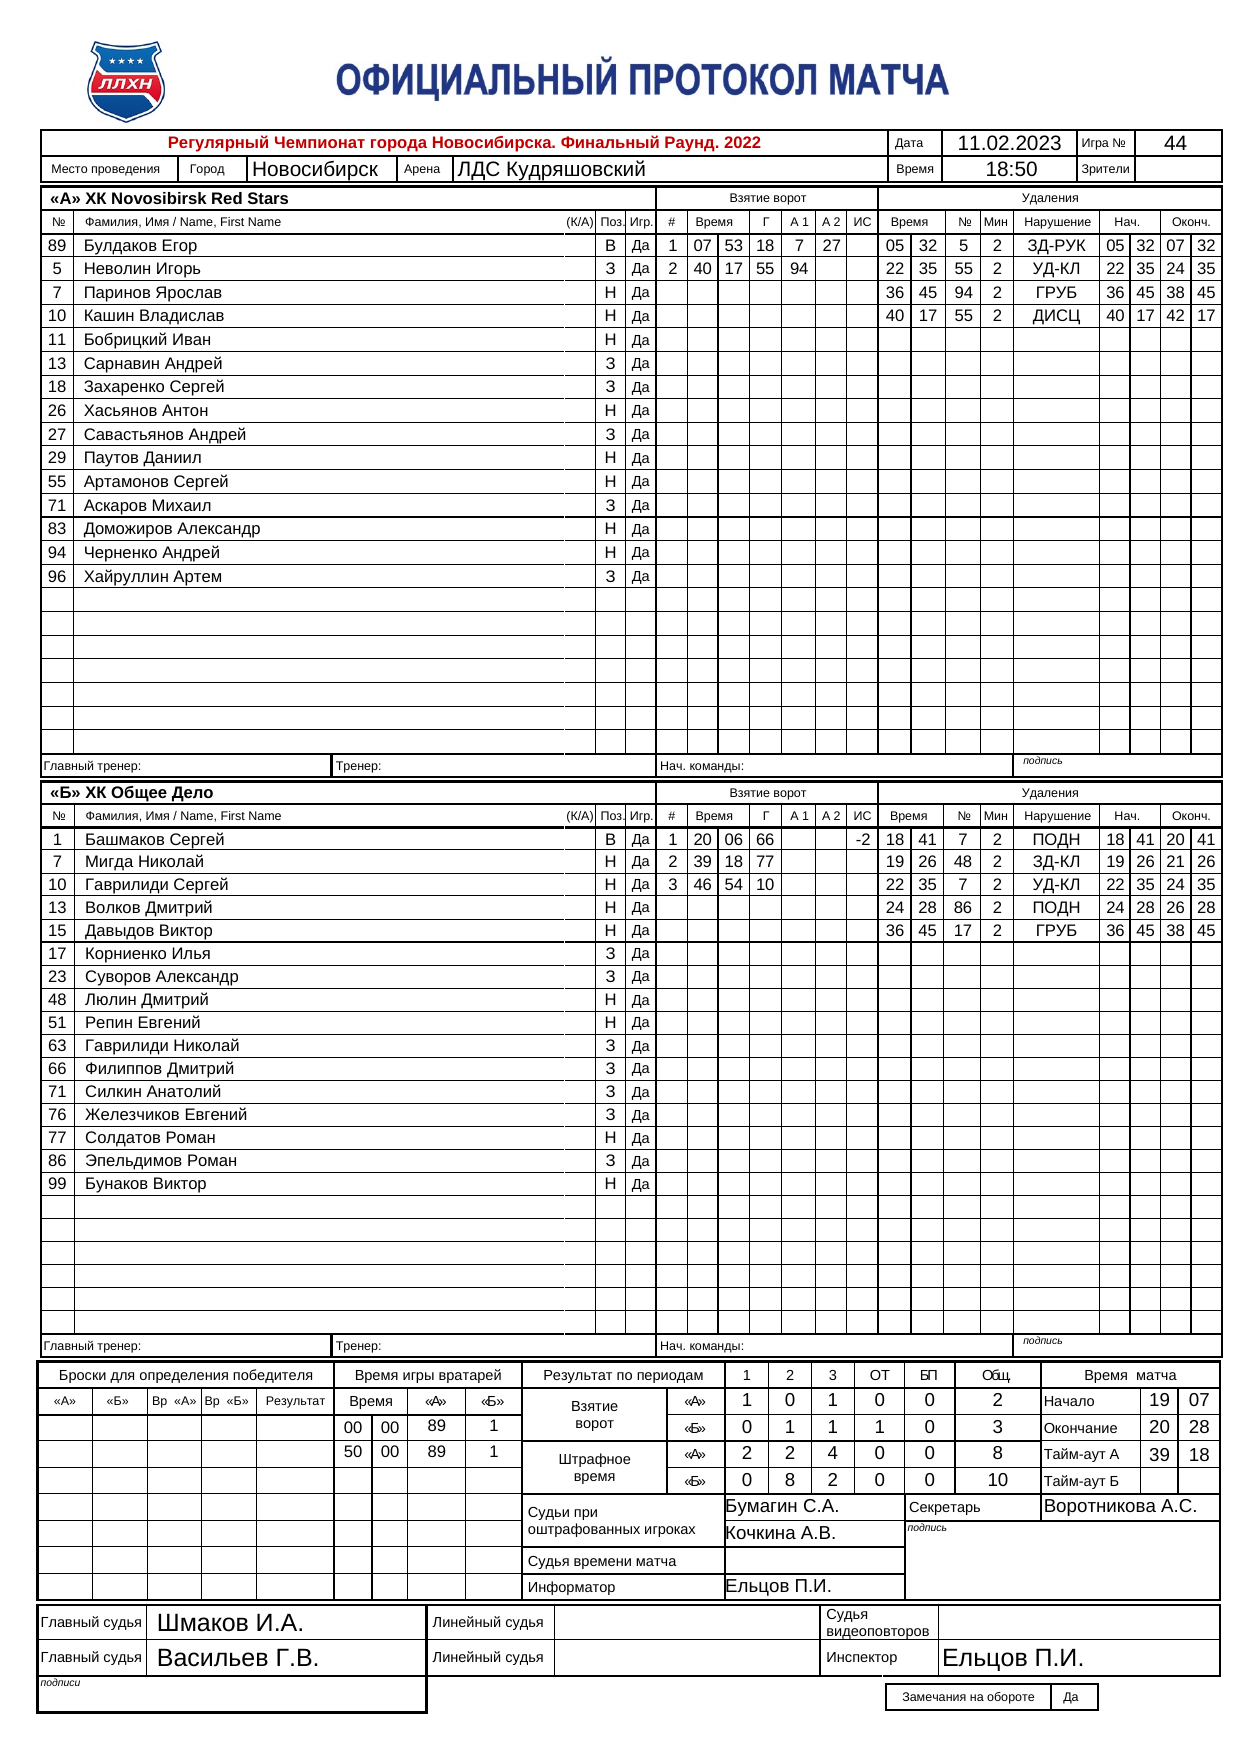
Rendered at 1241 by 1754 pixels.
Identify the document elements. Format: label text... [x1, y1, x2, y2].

table_cell [750, 730, 781, 753]
table_cell З [596, 423, 625, 445]
table_cell [879, 1012, 910, 1033]
table_cell Поз. [596, 211, 625, 233]
table_cell [1131, 423, 1160, 445]
table_header Удаления [879, 188, 1221, 209]
table_cell [782, 376, 815, 398]
table_cell [879, 1311, 910, 1333]
table_cell [944, 1150, 980, 1172]
table_cell [1192, 1081, 1221, 1103]
table_cell [657, 1242, 687, 1264]
table_cell [1014, 376, 1099, 398]
table_cell [408, 1574, 465, 1599]
table_cell 27 [42, 423, 73, 445]
table_cell [912, 1081, 943, 1103]
table_cell [1131, 730, 1160, 753]
table_cell [981, 966, 1013, 987]
table_cell Время [889, 157, 941, 181]
table_cell [657, 1311, 687, 1333]
table_cell [657, 352, 687, 374]
table_cell [782, 636, 815, 658]
table_cell [1161, 1311, 1190, 1333]
table_cell [816, 446, 846, 469]
table_cell [408, 1494, 465, 1520]
table_cell [1192, 518, 1221, 540]
table_cell [1192, 446, 1221, 469]
table_cell [1100, 1288, 1129, 1310]
table_cell [946, 399, 980, 422]
table_cell 50 [335, 1441, 371, 1467]
table_cell [1161, 636, 1190, 658]
table_cell [816, 1219, 846, 1241]
table_cell [1192, 707, 1221, 729]
table_cell [944, 1127, 980, 1149]
table_cell [596, 1196, 625, 1218]
table_cell 89 [42, 235, 73, 256]
table_cell Поз. [596, 805, 625, 826]
table_cell [782, 850, 815, 872]
table_cell [688, 943, 717, 964]
table_cell [879, 707, 910, 729]
table_cell [719, 565, 749, 587]
table_cell Да [626, 1173, 655, 1195]
table_cell 0 [726, 1415, 768, 1440]
table_cell [93, 1521, 147, 1546]
table_cell [565, 281, 595, 303]
table_cell [879, 1150, 910, 1172]
table_cell [750, 1242, 781, 1264]
table_cell 7 [42, 850, 74, 872]
table_cell [750, 423, 781, 445]
table_cell [657, 989, 687, 1011]
table_cell [657, 376, 687, 398]
table_cell [847, 1035, 877, 1057]
table_cell Окончание [1042, 1415, 1140, 1440]
table_cell [1100, 541, 1129, 564]
table_cell [1100, 352, 1129, 374]
table_cell [719, 636, 749, 658]
table_cell [847, 328, 877, 351]
table_cell [816, 518, 846, 540]
table_cell [1131, 518, 1160, 540]
table_cell 55 [946, 305, 980, 327]
table_cell [719, 1242, 749, 1264]
table_cell Хасьянов Антон [74, 399, 564, 422]
table_cell [1100, 588, 1129, 611]
table_cell 20 [688, 829, 717, 849]
table_cell [847, 518, 877, 540]
table_cell Да [626, 1012, 655, 1033]
table_cell 29 [42, 446, 73, 469]
table_cell 24 [1100, 896, 1129, 918]
table_cell 55 [750, 257, 781, 280]
table_cell [981, 683, 1013, 706]
table_cell [782, 423, 815, 445]
table_cell [565, 1265, 595, 1287]
table_cell 0 [905, 1389, 954, 1413]
table_cell [202, 1441, 256, 1467]
table_cell [912, 1288, 943, 1310]
table_cell [847, 683, 877, 706]
table_cell [657, 1265, 687, 1287]
table_cell 54 [719, 874, 749, 895]
table_cell [42, 730, 73, 753]
table_cell [408, 1547, 465, 1573]
table_cell [1131, 565, 1160, 587]
table_cell Н [596, 1127, 625, 1149]
table_cell Репин Евгений [75, 1012, 564, 1033]
table_cell [1192, 989, 1221, 1011]
table_cell [847, 470, 877, 493]
table_cell [1179, 1468, 1219, 1493]
table_cell 11 [42, 328, 73, 351]
table_cell [565, 730, 595, 753]
table_cell 28 [1192, 896, 1221, 918]
table_cell 0 [905, 1442, 954, 1467]
table_cell [257, 1416, 333, 1440]
table_cell [816, 281, 846, 303]
table_cell [719, 896, 749, 918]
table_cell Сарнавин Андрей [74, 352, 564, 374]
table_cell [148, 1416, 201, 1440]
table_cell [688, 305, 717, 327]
table_cell [565, 352, 595, 374]
table_cell [1192, 423, 1221, 445]
table_cell [1192, 943, 1221, 964]
table_cell [981, 730, 1013, 753]
table_cell [782, 328, 815, 351]
table_cell В [596, 235, 625, 256]
table_cell [1100, 1081, 1129, 1103]
table_cell [1100, 1242, 1129, 1264]
table_cell [1192, 352, 1221, 374]
table_cell [1014, 1104, 1099, 1126]
table_cell 40 [1100, 305, 1129, 327]
table_cell [1100, 1311, 1129, 1333]
table_cell Вр «А» [148, 1389, 201, 1413]
table_cell ИС [847, 805, 877, 826]
table_cell № [42, 211, 73, 233]
table_cell [847, 874, 877, 895]
table_cell [466, 1494, 521, 1520]
table_cell [1014, 328, 1099, 351]
table_cell [719, 470, 749, 493]
table_cell [657, 470, 687, 493]
table_cell [782, 1127, 815, 1149]
table_cell [912, 1173, 943, 1195]
table_cell 35 [1192, 257, 1221, 280]
table_cell [1192, 1012, 1221, 1033]
table_cell [42, 707, 73, 729]
table_cell [782, 659, 815, 682]
table_cell Главный тренер: [42, 1335, 330, 1356]
table_cell [981, 399, 1013, 422]
table_cell 15 [42, 920, 74, 941]
table_cell [1014, 1035, 1099, 1057]
table_cell [565, 257, 595, 280]
table_cell 18 [42, 376, 73, 398]
table_cell подпись [906, 1522, 1219, 1599]
table_cell [981, 541, 1013, 564]
table_cell [816, 1173, 846, 1195]
table_cell подпись [1014, 755, 1221, 776]
table_cell 48 [42, 989, 74, 1011]
table_cell [1192, 470, 1221, 493]
table_cell [847, 636, 877, 658]
table_cell [148, 1494, 201, 1520]
table_cell Артамонов Сергей [74, 470, 564, 493]
table_cell [816, 829, 846, 849]
table_cell [1100, 494, 1129, 516]
table_cell Н [596, 920, 625, 941]
table_cell ЗД-КЛ [1014, 850, 1099, 872]
table_cell [750, 966, 781, 987]
table_cell 46 [688, 874, 717, 895]
table_cell [750, 659, 781, 682]
table_cell [719, 1012, 749, 1033]
table_cell [847, 257, 877, 280]
table_cell [816, 1265, 846, 1287]
table_cell Аскаров Михаил [74, 494, 564, 516]
table_cell [1100, 423, 1129, 445]
table_cell [688, 612, 717, 634]
table_header БП [905, 1363, 954, 1387]
table_cell [782, 1196, 815, 1218]
table_cell [719, 423, 749, 445]
table_cell [719, 1150, 749, 1172]
table_cell 10 [750, 874, 781, 895]
table_cell Люлин Дмитрий [75, 989, 564, 1011]
table_cell [1161, 1173, 1190, 1195]
table_header Результат по периодам [523, 1363, 724, 1387]
table_cell [719, 1265, 749, 1287]
table_cell 18 [719, 850, 749, 872]
table_cell [688, 1058, 717, 1079]
table_cell Фамилия, Имя / Name, First Name [75, 805, 565, 826]
table_cell [816, 1081, 846, 1103]
table_cell [688, 1242, 717, 1264]
table_cell 0 [855, 1468, 904, 1493]
table_cell [879, 1265, 910, 1287]
table_cell 1 [657, 235, 687, 256]
table_cell З [596, 1104, 625, 1126]
table_cell [1192, 588, 1221, 611]
table_cell [257, 1547, 333, 1573]
table_cell [782, 588, 815, 611]
table_cell [981, 1219, 1013, 1241]
table_cell [750, 446, 781, 469]
table_cell [912, 1012, 943, 1033]
table_cell [719, 588, 749, 611]
table_cell [782, 1173, 815, 1195]
table_cell Да [626, 1150, 655, 1172]
table_cell [596, 1242, 625, 1264]
table_cell [657, 1104, 687, 1126]
table_cell [148, 1441, 201, 1467]
table_cell [816, 470, 846, 493]
table_cell [565, 966, 595, 987]
table_cell [565, 1196, 595, 1218]
table_cell [1131, 636, 1160, 658]
table_cell [981, 518, 1013, 540]
table_cell [750, 518, 781, 540]
table_cell [1192, 1288, 1221, 1310]
table_cell [1014, 612, 1099, 634]
table_cell 7 [42, 281, 73, 303]
table_cell [879, 399, 910, 422]
table_cell [1014, 1012, 1099, 1033]
table_cell [816, 376, 846, 398]
table_cell [750, 1265, 781, 1287]
table_cell [719, 399, 749, 422]
table_cell 19 [1100, 850, 1129, 872]
table_cell [847, 659, 877, 682]
table_cell З [596, 376, 625, 398]
table_cell [981, 328, 1013, 351]
table_cell [912, 683, 945, 706]
table_cell [981, 352, 1013, 374]
table_cell [912, 730, 945, 753]
table_cell 5 [946, 235, 980, 256]
table_cell [750, 281, 781, 303]
table_cell [816, 1104, 846, 1126]
table_cell 10 [42, 874, 74, 895]
table_cell [782, 1104, 815, 1126]
table_cell 24 [879, 896, 910, 918]
table_cell [750, 612, 781, 634]
table_cell [879, 423, 910, 445]
table_cell [816, 541, 846, 564]
table_cell В [596, 829, 625, 849]
table_cell [912, 1219, 943, 1241]
table_cell 2 [981, 896, 1013, 918]
table_cell [1131, 612, 1160, 634]
table_cell 89 [408, 1416, 465, 1440]
table_cell 26 [42, 399, 73, 422]
table_cell [42, 1311, 74, 1333]
table_cell [1131, 446, 1160, 469]
table_cell Н [596, 1012, 625, 1033]
table_cell [657, 1219, 687, 1241]
table_cell Савастьянов Андрей [74, 423, 564, 445]
table_cell Да [626, 281, 655, 303]
table_cell Бобрицкий Иван [74, 328, 564, 351]
table_cell [1192, 565, 1221, 587]
table_cell [816, 423, 846, 445]
table_cell [1161, 423, 1190, 445]
table_cell [847, 352, 877, 374]
picture [5, 28, 1179, 129]
table_cell [1131, 494, 1160, 516]
table_cell Нач. команды: [657, 1335, 1012, 1356]
table_cell 40 [688, 257, 717, 280]
table_cell 2 [956, 1389, 1040, 1413]
table_cell подписи [39, 1677, 425, 1711]
table_cell [946, 470, 980, 493]
table_cell [782, 1219, 815, 1241]
table_cell [565, 423, 595, 445]
table_cell 19 [1141, 1389, 1177, 1413]
table_cell [782, 920, 815, 941]
table_cell 7 [944, 874, 980, 895]
table_cell [688, 1219, 717, 1241]
table_cell [847, 1012, 877, 1033]
table_cell [1131, 1173, 1160, 1195]
table_cell [879, 1173, 910, 1195]
table_cell 26 [1192, 850, 1221, 872]
table_cell Оконч. [1161, 805, 1221, 826]
table_cell [816, 1242, 846, 1264]
table_cell [750, 1058, 781, 1079]
table_cell [1161, 612, 1190, 634]
table_cell [1161, 352, 1190, 374]
table_cell [944, 1219, 980, 1241]
table_cell [782, 730, 815, 753]
table_cell [719, 541, 749, 564]
table_cell [847, 1104, 877, 1126]
table_cell [148, 1521, 201, 1546]
table_cell Да [626, 470, 655, 493]
table_header Игра № [1078, 131, 1134, 155]
table_cell [981, 446, 1013, 469]
table_cell Н [596, 850, 625, 872]
table_cell [847, 446, 877, 469]
table_cell [565, 659, 595, 682]
table_cell [879, 730, 910, 753]
table_cell [565, 1104, 595, 1126]
table_cell [1192, 1104, 1221, 1126]
table_cell [1161, 730, 1190, 753]
table_cell [719, 943, 749, 964]
table_cell [428, 1677, 882, 1711]
table_cell [596, 1288, 625, 1310]
table_cell [93, 1468, 147, 1493]
table_cell 4 [812, 1442, 854, 1467]
table_cell [879, 1058, 910, 1079]
table_cell [565, 707, 595, 729]
table_cell [981, 1288, 1013, 1310]
table_cell Да [626, 565, 655, 587]
table_cell [565, 829, 595, 849]
table_cell 45 [1131, 281, 1160, 303]
table_cell 17 [1131, 305, 1160, 327]
table_cell 17 [1192, 305, 1221, 327]
table_cell [719, 376, 749, 398]
table_cell 35 [912, 257, 945, 280]
table_cell (К/А) [565, 211, 595, 233]
table_cell [75, 1288, 564, 1310]
table_cell [335, 1494, 371, 1520]
table_cell [847, 399, 877, 422]
table_cell [1131, 1150, 1160, 1172]
table_cell [912, 518, 945, 540]
table_cell 32 [1131, 235, 1160, 256]
table_cell [816, 305, 846, 327]
table_cell [750, 683, 781, 706]
table_cell [657, 1058, 687, 1079]
table_cell [816, 874, 846, 895]
table_cell Взятие ворот [523, 1389, 666, 1440]
table_cell Да [626, 1081, 655, 1103]
table_cell 13 [42, 352, 73, 374]
table_cell [750, 1081, 781, 1103]
table_cell [879, 328, 910, 351]
table_cell [879, 1104, 910, 1126]
table_cell [1014, 1311, 1099, 1333]
table_header Броски для определения победителя [39, 1363, 333, 1387]
table_cell 96 [42, 565, 73, 587]
table_cell [816, 1035, 846, 1057]
table_cell [750, 352, 781, 374]
table_cell [565, 518, 595, 540]
table_cell [1014, 1173, 1099, 1195]
table_cell [1014, 659, 1099, 682]
table_cell [1131, 1311, 1160, 1333]
table_cell 32 [912, 235, 945, 256]
table_cell [657, 494, 687, 516]
table_cell 21 [1161, 850, 1190, 872]
table_cell [816, 943, 846, 964]
table_cell [912, 446, 945, 469]
table_cell [565, 1035, 595, 1057]
table_cell [981, 494, 1013, 516]
table_cell «А» [408, 1389, 465, 1413]
table_cell Н [596, 874, 625, 895]
table_cell Арена [398, 157, 452, 181]
table_cell [944, 943, 980, 964]
table_cell [879, 636, 910, 658]
table_cell Черненко Андрей [74, 541, 564, 564]
table_cell [719, 1081, 749, 1103]
table_cell [42, 588, 73, 611]
table_cell [626, 730, 655, 753]
table_cell [816, 1012, 846, 1033]
table_cell Линейный судья [428, 1640, 554, 1675]
table_cell 8 [956, 1442, 1040, 1467]
table_cell [1161, 1104, 1190, 1126]
table_cell [1141, 1468, 1177, 1493]
table_cell [847, 1242, 877, 1264]
table_cell [719, 683, 749, 706]
table_cell [981, 1081, 1013, 1103]
table_cell [1192, 494, 1221, 516]
table_cell [912, 989, 943, 1011]
table_cell [1014, 470, 1099, 493]
table_cell [750, 1104, 781, 1126]
table_cell [596, 636, 625, 658]
table_cell [1192, 730, 1221, 753]
table_cell [1014, 588, 1099, 611]
table_cell 00 [373, 1416, 407, 1440]
table_cell [912, 423, 945, 445]
table_cell «А» [668, 1442, 724, 1467]
table_cell [1131, 1081, 1160, 1103]
table_cell [847, 1150, 877, 1172]
table_cell [1014, 636, 1099, 658]
table_cell [1161, 494, 1190, 516]
table_cell [1192, 1311, 1221, 1333]
table_cell [1100, 565, 1129, 587]
table_cell [1192, 376, 1221, 398]
table_cell [782, 896, 815, 918]
table_cell [946, 541, 980, 564]
table_cell [782, 943, 815, 964]
table_cell 3 [657, 874, 687, 895]
table_cell [1131, 1265, 1160, 1287]
table_cell Фамилия, Имя / Name, First Name [74, 211, 565, 233]
table_cell 76 [42, 1104, 74, 1126]
table_cell 48 [944, 850, 980, 872]
table_cell Тайм-аут А [1042, 1441, 1140, 1467]
table_cell [1100, 446, 1129, 469]
table_cell [74, 707, 564, 729]
table_cell 00 [335, 1416, 371, 1440]
table_cell [816, 683, 846, 706]
table_cell [688, 423, 717, 445]
table_cell Да [626, 920, 655, 941]
table_cell 66 [750, 829, 781, 849]
table_cell [657, 896, 687, 918]
table_cell [750, 494, 781, 516]
table_cell [847, 966, 877, 987]
table_cell 94 [782, 257, 815, 280]
table_cell [1014, 518, 1099, 540]
table_cell [373, 1574, 407, 1599]
table_cell [750, 399, 781, 422]
table_cell Мигда Николай [75, 850, 564, 872]
table_cell 10 [956, 1468, 1040, 1493]
table_cell [335, 1547, 371, 1573]
table_cell Игр. [626, 211, 655, 233]
table_cell Н [596, 446, 625, 469]
table_cell [1014, 565, 1099, 587]
table_cell [946, 612, 980, 634]
table_cell 22 [879, 874, 910, 895]
table_cell [565, 235, 595, 256]
table_cell [782, 1288, 815, 1310]
table_cell [626, 1196, 655, 1218]
table_cell [75, 1196, 564, 1218]
table_cell [1131, 376, 1160, 398]
table_cell [847, 1288, 877, 1310]
table_cell Г [750, 805, 781, 826]
table_cell [42, 1219, 74, 1241]
table_cell Н [596, 281, 625, 303]
table_cell [93, 1416, 147, 1440]
table_cell [981, 588, 1013, 611]
table_cell [1014, 1081, 1099, 1103]
table_cell 36 [1100, 920, 1129, 941]
table_cell 36 [879, 920, 910, 941]
table_cell 07 [1161, 235, 1190, 256]
table_cell [782, 352, 815, 374]
table_cell [782, 1012, 815, 1033]
table_cell 77 [750, 850, 781, 872]
table_cell 2 [981, 305, 1013, 327]
table_cell [1100, 1104, 1129, 1126]
table_cell [1014, 966, 1099, 987]
table_cell [688, 494, 717, 516]
table_cell [42, 636, 73, 658]
table_cell [782, 966, 815, 987]
table_cell 0 [769, 1389, 811, 1413]
table_cell [688, 896, 717, 918]
table_cell Да [626, 1035, 655, 1057]
table_cell [912, 1311, 943, 1333]
table_cell 22 [1100, 874, 1129, 895]
table_header Взятие ворот [657, 188, 877, 209]
table_cell ГРУБ [1014, 281, 1099, 303]
table_cell [782, 1242, 815, 1264]
table_cell [1131, 541, 1160, 564]
table_cell ГРУБ [1014, 920, 1099, 941]
table_cell [944, 1058, 980, 1079]
table_cell [719, 730, 749, 753]
table_cell [879, 1081, 910, 1103]
table_cell 86 [944, 896, 980, 918]
table_cell [39, 1521, 92, 1546]
table_cell 2 [812, 1468, 854, 1493]
table_cell [42, 1196, 74, 1218]
table_cell [750, 989, 781, 1011]
table_cell [816, 636, 846, 658]
table_cell 2 [981, 920, 1013, 941]
table_cell [626, 1265, 655, 1287]
table_cell [944, 1173, 980, 1195]
table_cell [466, 1547, 521, 1573]
table_cell «Б » [466, 1389, 521, 1413]
table_cell [883, 1677, 1220, 1681]
table_cell [847, 1311, 877, 1333]
table_cell [944, 1288, 980, 1310]
table_cell Да [626, 235, 655, 256]
table_cell [946, 518, 980, 540]
table_cell 2 [657, 850, 687, 872]
table_cell Время [688, 805, 749, 826]
table_cell [782, 281, 815, 303]
table_cell [816, 1196, 846, 1218]
table_cell [1100, 376, 1129, 398]
table_cell [688, 1081, 717, 1103]
table_cell [555, 1606, 819, 1639]
table_cell [565, 399, 595, 422]
table_cell подпись [1014, 1335, 1221, 1356]
table_cell [626, 1219, 655, 1241]
table_cell [981, 1265, 1013, 1287]
table_cell [1131, 707, 1160, 729]
table_cell 17 [944, 920, 980, 941]
table_cell [42, 1288, 74, 1310]
table_cell 1 [855, 1415, 904, 1440]
table_cell [257, 1468, 333, 1493]
table_cell [782, 1058, 815, 1079]
table_cell [981, 989, 1013, 1011]
table_cell [981, 423, 1013, 445]
table_cell 1 [812, 1415, 854, 1440]
table_cell [657, 518, 687, 540]
table_cell [39, 1494, 92, 1520]
table_cell Да [626, 423, 655, 445]
table_cell [782, 829, 815, 849]
table_cell [202, 1547, 256, 1573]
table_cell [879, 1288, 910, 1310]
table_cell 41 [912, 829, 943, 849]
table_cell Гаврилиди Николай [75, 1035, 564, 1057]
table_cell [1014, 1058, 1099, 1079]
table_cell [879, 352, 910, 374]
table_cell 7 [782, 235, 815, 256]
table_cell [782, 1311, 815, 1333]
table_cell 2 [726, 1442, 768, 1467]
table_cell [750, 1127, 781, 1149]
table_cell [981, 565, 1013, 587]
table_header Дата [889, 131, 941, 155]
table_cell ДИСЦ [1014, 305, 1099, 327]
table_cell Оконч. [1161, 211, 1221, 233]
table_cell [688, 920, 717, 941]
table_cell [626, 1288, 655, 1310]
table_cell [816, 1058, 846, 1079]
table_cell [1100, 636, 1129, 658]
table_cell [626, 683, 655, 706]
table_cell [782, 612, 815, 634]
table_cell [657, 683, 687, 706]
table_cell [688, 1127, 717, 1149]
table_cell [1014, 423, 1099, 445]
table_header 11.02.2023 [943, 131, 1076, 155]
table_cell [39, 1416, 92, 1440]
table_cell 5 [42, 257, 73, 280]
table_cell [981, 1173, 1013, 1195]
table_cell [1100, 730, 1129, 753]
table_cell 22 [879, 257, 910, 280]
table_cell Бунаков Виктор [75, 1173, 564, 1195]
table_cell [750, 1196, 781, 1218]
table_cell 28 [912, 896, 943, 918]
table_cell [1100, 1058, 1129, 1079]
table_cell [946, 328, 980, 351]
table_cell Место проведения [42, 157, 177, 181]
table_cell [816, 1127, 846, 1149]
table_cell [1192, 1173, 1221, 1195]
table_cell [1014, 707, 1099, 729]
table_cell Да [626, 305, 655, 327]
table_cell [1100, 707, 1129, 729]
table_cell [565, 565, 595, 587]
table_cell Да [626, 1104, 655, 1126]
table_cell [202, 1574, 256, 1599]
table_cell [782, 1035, 815, 1057]
table_cell 18 [879, 829, 910, 849]
table_cell [912, 707, 945, 729]
table_cell [1192, 328, 1221, 351]
table_cell «А» [668, 1389, 724, 1413]
table_cell З [596, 1150, 625, 1172]
table_cell [93, 1574, 147, 1599]
table_cell 0 [726, 1468, 768, 1493]
table_cell [981, 612, 1013, 634]
table_cell [42, 683, 73, 706]
table_cell [657, 707, 687, 729]
table_cell 35 [1131, 257, 1160, 280]
table_cell [981, 1196, 1013, 1218]
table_cell [946, 730, 980, 753]
table_cell 35 [1192, 874, 1221, 895]
table_cell [816, 328, 846, 351]
table_cell [202, 1494, 256, 1520]
table_cell [719, 1311, 749, 1333]
table_cell [981, 1311, 1013, 1333]
table_cell [879, 541, 910, 564]
table_cell [719, 1127, 749, 1149]
table_cell [626, 659, 655, 682]
table_cell [596, 612, 625, 634]
table_cell [657, 943, 687, 964]
table_cell 18 [750, 235, 781, 256]
table_cell 77 [42, 1127, 74, 1149]
table_cell 71 [42, 1081, 74, 1103]
table_cell [782, 874, 815, 895]
table_cell [1161, 966, 1190, 987]
table_cell Ельцов П.И. [726, 1575, 904, 1599]
table_cell [1014, 1150, 1099, 1172]
table_cell [257, 1441, 333, 1467]
table_cell [946, 636, 980, 658]
table_cell 20 [1141, 1415, 1177, 1440]
table_cell [657, 966, 687, 987]
table_cell [657, 305, 687, 327]
table_header Регулярный Чемпионат города Новосибирска. Финальный Раунд. 2022 [42, 131, 887, 155]
table_cell 36 [1100, 281, 1129, 303]
table_cell [816, 850, 846, 872]
table_header «Б» ХК Общее Дело [42, 783, 655, 803]
table_cell [657, 281, 687, 303]
table_cell # [657, 211, 687, 233]
table_cell 06 [719, 829, 749, 849]
table_cell [944, 1035, 980, 1057]
table_cell [1161, 1150, 1190, 1172]
table_cell Г [750, 211, 781, 233]
table_cell Кашин Владислав [74, 305, 564, 327]
table_cell Кочкина А.В. [726, 1521, 904, 1546]
table_cell [1014, 1288, 1099, 1310]
table_cell 51 [42, 1012, 74, 1033]
table_cell [657, 1035, 687, 1057]
table_cell [944, 1311, 980, 1333]
table_cell [946, 588, 980, 611]
table_cell Время [688, 211, 749, 233]
table_cell Тайм-аут Б [1042, 1468, 1140, 1493]
table_cell Зрители [1078, 157, 1134, 181]
table_cell 39 [688, 850, 717, 872]
table_header Удаления [879, 783, 1221, 803]
table_cell Секретарь [906, 1495, 1040, 1520]
table_cell [688, 352, 717, 374]
table_cell [1100, 1196, 1129, 1218]
table_cell Да [626, 541, 655, 564]
table_cell [1131, 352, 1160, 374]
table_cell Да [626, 829, 655, 849]
table_cell [912, 376, 945, 398]
table_cell [782, 399, 815, 422]
table_cell № [42, 805, 74, 826]
table_cell Да [626, 518, 655, 540]
table_cell [1131, 1242, 1160, 1264]
table_cell [719, 1058, 749, 1079]
table_cell [1192, 1219, 1221, 1241]
table_cell З [596, 494, 625, 516]
table_cell 20 [1161, 829, 1190, 849]
table_cell [912, 612, 945, 634]
table_cell [750, 1219, 781, 1241]
table_cell Нарушение [1014, 805, 1099, 826]
table_cell [847, 494, 877, 516]
table_cell [981, 1035, 1013, 1057]
table_cell [847, 1058, 877, 1079]
table_cell [565, 1081, 595, 1103]
table_cell 36 [879, 281, 910, 303]
table_cell [202, 1468, 256, 1493]
table_cell [1161, 1242, 1190, 1264]
table_cell 35 [1131, 874, 1160, 895]
table_cell Да [626, 1127, 655, 1149]
table_cell [565, 376, 595, 398]
table_cell [1131, 659, 1160, 682]
table_cell [688, 1311, 717, 1333]
table_cell [750, 707, 781, 729]
table_cell [335, 1468, 371, 1493]
table_cell Шмаков И.А. [147, 1606, 425, 1639]
table_cell [657, 328, 687, 351]
table_cell 2 [657, 257, 687, 280]
table_cell [981, 943, 1013, 964]
table_cell 3 [956, 1415, 1040, 1440]
table_cell 05 [879, 235, 910, 256]
table_cell [42, 1242, 74, 1264]
table_cell [750, 565, 781, 587]
table_cell [847, 989, 877, 1011]
table_cell Солдатов Роман [75, 1127, 564, 1149]
table_cell [657, 1288, 687, 1310]
table_cell [1014, 446, 1099, 469]
table_cell [981, 1058, 1013, 1079]
table_cell Линейный судья [428, 1606, 554, 1639]
table_cell 2 [981, 281, 1013, 303]
table_cell [879, 943, 910, 964]
table_cell [1131, 1219, 1160, 1241]
table_cell Давыдов Виктор [75, 920, 564, 941]
table_cell [657, 541, 687, 564]
table_cell [981, 707, 1013, 729]
table_cell [946, 707, 980, 729]
table_cell [782, 470, 815, 493]
table_cell [657, 1012, 687, 1033]
table_cell [750, 1035, 781, 1057]
table_cell Время [879, 805, 943, 826]
table_cell [657, 636, 687, 658]
table_cell [688, 707, 717, 729]
table_cell [847, 305, 877, 327]
table_cell Н [596, 305, 625, 327]
table_cell [1014, 1196, 1099, 1218]
table_cell [816, 896, 846, 918]
table_cell [946, 352, 980, 374]
table_cell [912, 328, 945, 351]
table_cell [1161, 1081, 1190, 1103]
table_cell [148, 1468, 201, 1493]
table_cell 24 [1161, 874, 1190, 895]
table_cell 8 [769, 1468, 811, 1493]
table_cell [782, 1150, 815, 1172]
table_cell [816, 352, 846, 374]
table_cell [912, 943, 943, 964]
table_cell [782, 683, 815, 706]
table_cell [1014, 683, 1099, 706]
table_cell [946, 494, 980, 516]
table_cell [912, 399, 945, 422]
table_cell [688, 470, 717, 493]
table_cell [879, 1219, 910, 1241]
table_cell [912, 1035, 943, 1057]
table_cell 45 [1192, 281, 1221, 303]
table_cell [688, 399, 717, 422]
table_header «А» ХК Novosibirsk Red Stars [42, 188, 655, 209]
table_cell [782, 565, 815, 587]
table_cell [944, 1012, 980, 1033]
table_cell 23 [42, 966, 74, 987]
table_cell [565, 1173, 595, 1195]
table_cell (К/А) [565, 805, 595, 826]
table_cell 10 [42, 305, 73, 327]
table_cell [879, 518, 910, 540]
table_cell Да [626, 896, 655, 918]
table_cell [879, 659, 910, 682]
table_header 44 [1136, 131, 1221, 155]
table_cell [1131, 1012, 1160, 1033]
table_cell [1161, 446, 1190, 469]
table_cell [981, 636, 1013, 658]
table_cell [939, 1606, 1219, 1639]
table_cell Да [626, 850, 655, 872]
table_cell [879, 683, 910, 706]
table_cell [1014, 1127, 1099, 1149]
table_cell [1192, 1150, 1221, 1172]
table_cell 1 [657, 829, 687, 849]
table_cell [565, 446, 595, 469]
table_cell [1014, 399, 1099, 422]
table_cell [816, 1288, 846, 1310]
table_cell [657, 565, 687, 587]
table_cell [750, 943, 781, 964]
table_cell [750, 588, 781, 611]
table_cell [1100, 328, 1129, 351]
table_cell [1100, 612, 1129, 634]
table_cell [912, 470, 945, 493]
table_cell Хайруллин Артем [74, 565, 564, 587]
table_cell [466, 1574, 521, 1599]
table_cell [719, 518, 749, 540]
table_cell [565, 1311, 595, 1333]
table_cell [750, 470, 781, 493]
table_cell [1161, 518, 1190, 540]
table_cell [596, 730, 625, 753]
table_cell [750, 1150, 781, 1172]
table_cell Н [596, 470, 625, 493]
table_cell Судья времени матча [523, 1548, 724, 1573]
table_cell 55 [42, 470, 73, 493]
table_cell [750, 1311, 781, 1333]
table_cell № [944, 805, 980, 826]
table_cell [1131, 1127, 1160, 1149]
table_cell З [596, 1035, 625, 1057]
table_cell [816, 257, 846, 280]
table_cell [1100, 683, 1129, 706]
table_cell [719, 305, 749, 327]
table_cell Новосибирск [248, 157, 396, 181]
table_cell [626, 588, 655, 611]
table_cell [1192, 399, 1221, 422]
table_cell [565, 470, 595, 493]
table_cell [335, 1521, 371, 1546]
table_cell [1014, 1265, 1099, 1287]
table_cell [847, 730, 877, 753]
table_cell З [596, 565, 625, 587]
table_cell ИС [847, 211, 877, 233]
table_cell 39 [1141, 1441, 1177, 1467]
table_cell 1 [812, 1389, 854, 1413]
table_cell [688, 1265, 717, 1287]
table_cell Результат [257, 1389, 333, 1413]
table_cell [626, 612, 655, 634]
table_cell [879, 1242, 910, 1264]
table_cell [879, 494, 910, 516]
table_cell [1100, 518, 1129, 540]
table_cell [879, 1196, 910, 1218]
table_cell [750, 1288, 781, 1310]
table_cell [1100, 1035, 1129, 1057]
table_cell Бумагин С.А. [726, 1495, 904, 1520]
table_cell [944, 966, 980, 987]
table_cell Н [596, 399, 625, 422]
table_cell [75, 1219, 564, 1241]
table_cell [74, 730, 564, 753]
table_cell Эпельдимов Роман [75, 1150, 564, 1172]
table_cell [912, 1058, 943, 1079]
table_cell [688, 1035, 717, 1057]
table_cell 89 [408, 1441, 465, 1467]
table_cell [596, 707, 625, 729]
table_cell [912, 636, 945, 658]
table_cell [1100, 470, 1129, 493]
table_cell Паутов Даниил [74, 446, 564, 469]
table_cell 24 [1161, 257, 1190, 280]
table_cell Н [596, 328, 625, 351]
table_cell [202, 1521, 256, 1546]
table_cell 0 [905, 1415, 954, 1440]
table_cell [847, 541, 877, 564]
table_cell [1161, 1035, 1190, 1057]
table_cell [946, 683, 980, 706]
table_cell «Б» [668, 1415, 724, 1440]
table_cell ПОДН [1014, 896, 1099, 918]
table_cell [466, 1521, 521, 1546]
table_cell Главный судья [39, 1606, 146, 1639]
table_cell Начало [1042, 1389, 1140, 1413]
table_cell [879, 1127, 910, 1149]
table_cell [373, 1494, 407, 1520]
table_cell [1131, 1035, 1160, 1057]
table_header 2 [769, 1363, 811, 1387]
table_cell [565, 1127, 595, 1149]
table_cell [981, 376, 1013, 398]
table_cell 18 [1179, 1441, 1219, 1467]
table_cell [257, 1574, 333, 1599]
table_cell 1 [769, 1415, 811, 1440]
table_cell 63 [42, 1035, 74, 1057]
table_cell Васильев Г.В. [147, 1640, 425, 1675]
table_cell 17 [42, 943, 74, 964]
table_header 3 [812, 1363, 854, 1387]
table_cell «Б» [668, 1468, 724, 1493]
table_cell [626, 1242, 655, 1264]
table_cell [1161, 1012, 1190, 1033]
table_cell [944, 1081, 980, 1103]
table_cell [596, 588, 625, 611]
table_cell [93, 1494, 147, 1520]
table_cell 99 [42, 1173, 74, 1195]
table_cell [719, 1104, 749, 1126]
table_cell [750, 636, 781, 658]
table_cell [946, 423, 980, 445]
table_cell [847, 1219, 877, 1241]
table_cell [750, 1012, 781, 1033]
table_header Взятие ворот [657, 783, 877, 803]
table_cell Нач. команды: [657, 755, 1012, 776]
table_cell Нарушение [1014, 211, 1099, 233]
table_cell Штрафное время [523, 1442, 666, 1493]
table_cell 45 [912, 281, 945, 303]
table_cell [1100, 1173, 1129, 1195]
table_cell З [596, 257, 625, 280]
table_cell 7 [944, 829, 980, 849]
table_cell ПОДН [1014, 829, 1099, 849]
table_cell Нач. [1100, 211, 1160, 233]
table_cell [688, 565, 717, 587]
table_cell [879, 989, 910, 1011]
table_cell [816, 920, 846, 941]
table_cell [1161, 328, 1190, 351]
table_cell 18:50 [943, 157, 1076, 181]
table_cell [816, 966, 846, 987]
table_cell Да [626, 989, 655, 1011]
table_cell [1161, 588, 1190, 611]
table_cell [816, 494, 846, 516]
table_cell Корниенко Илья [75, 943, 564, 964]
table_cell [912, 352, 945, 374]
table_cell [1100, 989, 1129, 1011]
table_cell Да [626, 328, 655, 351]
table_cell [39, 1468, 92, 1493]
table_cell [782, 1265, 815, 1287]
table_cell [719, 1035, 749, 1057]
table_cell [719, 1288, 749, 1310]
table_cell 13 [42, 896, 74, 918]
table_cell [657, 588, 687, 611]
table_cell [981, 1242, 1013, 1264]
table_cell [688, 1288, 717, 1310]
table_cell [750, 305, 781, 327]
table_cell Мин [981, 211, 1013, 233]
table_cell [565, 636, 595, 658]
table_cell [726, 1548, 904, 1573]
table_cell [719, 352, 749, 374]
table_cell 83 [42, 518, 73, 540]
table_cell [847, 1127, 877, 1149]
table_cell 0 [855, 1389, 904, 1413]
table_cell [912, 1242, 943, 1264]
table_cell [565, 920, 595, 941]
table_cell [657, 730, 687, 753]
table_cell З [596, 1081, 625, 1103]
table_cell [719, 494, 749, 516]
table_cell 94 [42, 541, 73, 564]
table_cell З [596, 1058, 625, 1079]
table_cell [912, 1196, 943, 1218]
table_cell Воротникова А.С. [1042, 1495, 1219, 1520]
table_cell [1131, 989, 1160, 1011]
table_cell А 2 [816, 805, 846, 826]
table_cell [596, 683, 625, 706]
table_cell Вр «Б» [202, 1389, 256, 1413]
table_cell [408, 1468, 465, 1493]
table_cell [816, 989, 846, 1011]
table_cell [816, 730, 846, 753]
table_cell [1192, 1265, 1221, 1287]
table_cell 38 [1161, 920, 1190, 941]
table_cell [1192, 659, 1221, 682]
table_cell 53 [719, 235, 749, 256]
table_cell [39, 1441, 92, 1467]
table_cell [1100, 943, 1129, 964]
table_cell [879, 966, 910, 987]
table_cell [782, 446, 815, 469]
table_cell [750, 896, 781, 918]
table_cell [816, 707, 846, 729]
table_cell [981, 1104, 1013, 1126]
table_cell 07 [688, 235, 717, 256]
table_cell [257, 1494, 333, 1520]
table_cell [1192, 1035, 1221, 1057]
table_cell [1161, 565, 1190, 587]
table_cell [847, 920, 877, 941]
table_cell [657, 1127, 687, 1149]
table_cell [688, 966, 717, 987]
table_cell 45 [1131, 920, 1160, 941]
table_cell З [596, 352, 625, 374]
table_cell 2 [981, 874, 1013, 895]
table_cell Информатор [523, 1575, 724, 1599]
table_cell Н [596, 541, 625, 564]
table_cell Доможиров Александр [74, 518, 564, 540]
table_cell [565, 328, 595, 351]
table_cell [657, 1173, 687, 1195]
table_cell [596, 659, 625, 682]
table_cell Неволин Игорь [74, 257, 564, 280]
table_cell [1100, 399, 1129, 422]
table_cell 00 [373, 1441, 407, 1467]
table_cell 41 [1192, 829, 1221, 849]
table_cell [944, 1265, 980, 1287]
table_cell [1192, 683, 1221, 706]
table_cell [1131, 1104, 1160, 1126]
table_cell 1 [466, 1441, 521, 1467]
table_cell [565, 494, 595, 516]
table_cell А 1 [782, 211, 815, 233]
table_cell Инспектор [821, 1640, 938, 1675]
table_cell 45 [1192, 920, 1221, 941]
table_cell Да [626, 943, 655, 964]
table_cell [847, 612, 877, 634]
table_cell [1192, 966, 1221, 987]
table_cell Время [879, 211, 945, 233]
table_cell [1014, 494, 1099, 516]
table_cell 42 [1161, 305, 1190, 327]
table_cell [750, 376, 781, 398]
table_cell Да [626, 874, 655, 895]
table_cell [944, 1196, 980, 1218]
table_cell 05 [1100, 235, 1129, 256]
table_cell [688, 541, 717, 564]
table_cell [565, 1058, 595, 1079]
table_cell [879, 588, 910, 611]
table_cell Да [626, 446, 655, 469]
table_cell [946, 446, 980, 469]
table_cell 2 [769, 1442, 811, 1467]
table_cell [565, 989, 595, 1011]
table_cell -2 [847, 829, 877, 849]
table_cell [688, 730, 717, 753]
table_cell [657, 1150, 687, 1172]
table_cell [565, 1012, 595, 1033]
table_cell [657, 612, 687, 634]
table_cell [816, 1150, 846, 1172]
table_cell [847, 896, 877, 918]
table_cell 26 [1131, 850, 1160, 872]
table_cell [688, 989, 717, 1011]
table_cell [1014, 989, 1099, 1011]
table_cell [1014, 943, 1099, 964]
table_cell [1192, 1058, 1221, 1079]
table_cell [688, 636, 717, 658]
table_cell [1161, 707, 1190, 729]
table_cell Время [335, 1389, 407, 1413]
table_cell 17 [719, 257, 749, 280]
table_cell [1131, 966, 1160, 987]
table_cell 22 [1100, 257, 1129, 280]
table_cell [1136, 157, 1221, 181]
table_cell 0 [855, 1442, 904, 1467]
table_cell [565, 874, 595, 895]
table_cell 1 [726, 1389, 768, 1413]
table_cell 26 [1161, 896, 1190, 918]
table_cell 55 [946, 257, 980, 280]
table_cell [74, 659, 564, 682]
table_cell [42, 1265, 74, 1287]
table_header Время матча [1042, 1363, 1219, 1387]
table_cell ЗД-РУК [1014, 235, 1099, 256]
table_cell [912, 1150, 943, 1172]
table_cell [202, 1416, 256, 1440]
table_cell [1131, 399, 1160, 422]
table_cell УД-КЛ [1014, 257, 1099, 280]
table_cell [1192, 1127, 1221, 1149]
table_cell «А» [39, 1389, 92, 1413]
table_cell [42, 612, 73, 634]
table_cell [1100, 1150, 1129, 1172]
table_cell Филиппов Дмитрий [75, 1058, 564, 1079]
table_cell [1131, 683, 1160, 706]
table_cell [1131, 1058, 1160, 1079]
table_cell 71 [42, 494, 73, 516]
table_cell [1100, 1127, 1129, 1149]
table_cell [1014, 352, 1099, 374]
table_cell [981, 659, 1013, 682]
table_cell [565, 541, 595, 564]
table_cell 86 [42, 1150, 74, 1172]
table_cell 38 [1161, 281, 1190, 303]
table_cell [1100, 1265, 1129, 1287]
table_cell А 1 [782, 805, 815, 826]
table_cell [719, 1173, 749, 1195]
table_cell [1161, 659, 1190, 682]
table_cell [688, 1104, 717, 1126]
table_cell Н [596, 989, 625, 1011]
table_cell Ельцов П.И. [939, 1640, 1219, 1675]
table_cell 35 [912, 874, 943, 895]
table_cell 32 [1192, 235, 1221, 256]
table_cell [847, 588, 877, 611]
table_cell [879, 376, 910, 398]
table_cell [1161, 470, 1190, 493]
table_cell [1161, 1219, 1190, 1241]
table_cell [944, 1104, 980, 1126]
table_cell [782, 1081, 815, 1103]
table_cell [719, 920, 749, 941]
table_header Да [1052, 1685, 1097, 1709]
table_header Замечания на обороте [887, 1685, 1050, 1709]
table_cell [782, 305, 815, 327]
table_cell [688, 328, 717, 351]
table_cell [565, 1150, 595, 1172]
table_cell [782, 541, 815, 564]
table_cell Да [626, 399, 655, 422]
table_cell Суворов Александр [75, 966, 564, 987]
table_cell Силкин Анатолий [75, 1081, 564, 1103]
table_cell 07 [1179, 1389, 1219, 1413]
table_cell Да [626, 966, 655, 987]
table_cell [688, 683, 717, 706]
table_cell [912, 966, 943, 987]
table_cell [657, 1196, 687, 1218]
table_cell Город [179, 157, 246, 181]
table_cell [1100, 966, 1129, 987]
table_cell [1161, 1265, 1190, 1287]
table_cell [981, 1012, 1013, 1033]
table_cell [1192, 541, 1221, 564]
table_cell 66 [42, 1058, 74, 1079]
table_cell [879, 565, 910, 587]
table_cell [148, 1547, 201, 1573]
table_cell [565, 896, 595, 918]
table_cell Гаврилиди Сергей [75, 874, 564, 895]
table_cell [719, 328, 749, 351]
table_cell [1161, 1058, 1190, 1079]
table_cell Волков Дмитрий [75, 896, 564, 918]
table_cell [912, 588, 945, 611]
table_cell Да [626, 376, 655, 398]
table_cell Мин [981, 805, 1013, 826]
table_cell [1161, 541, 1190, 564]
table_cell [688, 659, 717, 682]
table_cell Главный судья [39, 1640, 146, 1675]
table_cell [912, 565, 945, 587]
table_cell [847, 1196, 877, 1218]
table_cell [565, 1242, 595, 1264]
table_cell [657, 920, 687, 941]
table_cell [981, 470, 1013, 493]
table_cell [688, 518, 717, 540]
table_cell № [946, 211, 980, 233]
table_cell [1014, 730, 1099, 753]
table_cell [39, 1547, 92, 1573]
table_cell [1131, 328, 1160, 351]
table_cell [1100, 1012, 1129, 1033]
table_cell [688, 1173, 717, 1195]
table_cell [946, 376, 980, 398]
table_cell [847, 1081, 877, 1103]
table_cell [750, 1173, 781, 1195]
table_cell Захаренко Сергей [74, 376, 564, 398]
table_cell 26 [912, 850, 943, 872]
table_cell Да [626, 494, 655, 516]
table_cell 28 [1131, 896, 1160, 918]
table_cell А 2 [816, 211, 846, 233]
table_cell [1131, 1196, 1160, 1218]
table_cell [565, 588, 595, 611]
table_cell [912, 541, 945, 564]
table_cell [750, 920, 781, 941]
table_cell [42, 659, 73, 682]
table_cell [816, 565, 846, 587]
table_header 1 [726, 1363, 768, 1387]
table_cell [688, 281, 717, 303]
table_cell [782, 707, 815, 729]
table_cell Нач. [1100, 805, 1160, 826]
table_cell # [657, 805, 687, 826]
table_cell [816, 612, 846, 634]
table_cell [847, 850, 877, 872]
table_cell 28 [1179, 1415, 1219, 1440]
table_cell [719, 612, 749, 634]
table_cell Главный тренер: [42, 755, 330, 776]
table_cell [1131, 470, 1160, 493]
table_cell [1161, 1127, 1190, 1149]
table_cell [657, 423, 687, 445]
table_cell [335, 1574, 371, 1599]
table_cell [782, 518, 815, 540]
table_header ОТ [855, 1363, 904, 1387]
table_cell 0 [905, 1468, 954, 1493]
table_cell [879, 1035, 910, 1057]
table_cell Судья видеоповторов [821, 1606, 938, 1639]
table_cell [565, 305, 595, 327]
table_cell [719, 659, 749, 682]
table_cell [1014, 1242, 1099, 1264]
table_cell [1014, 541, 1099, 564]
table_cell [719, 281, 749, 303]
table_cell [565, 850, 595, 872]
table_cell [688, 446, 717, 469]
table_cell 1 [466, 1416, 521, 1440]
table_cell Башмаков Сергей [75, 829, 564, 849]
table_cell [626, 1311, 655, 1333]
table_cell [944, 989, 980, 1011]
table_cell [626, 707, 655, 729]
table_cell «Б» [93, 1389, 147, 1413]
table_cell [657, 659, 687, 682]
table_cell [74, 588, 564, 611]
table_cell [847, 376, 877, 398]
table_cell [596, 1265, 625, 1287]
table_cell [565, 1219, 595, 1241]
table_cell Тренер: [333, 755, 655, 776]
table_cell [657, 399, 687, 422]
table_cell [912, 659, 945, 682]
table_cell [816, 588, 846, 611]
table_cell Игр. [626, 805, 655, 826]
table_cell [1161, 943, 1190, 964]
table_cell З [596, 943, 625, 964]
table_cell [1192, 636, 1221, 658]
table_cell [74, 636, 564, 658]
table_cell Паринов Ярослав [74, 281, 564, 303]
table_cell [1131, 1288, 1160, 1310]
table_cell [1131, 588, 1160, 611]
table_cell [847, 565, 877, 587]
table_cell [373, 1547, 407, 1573]
table_cell [719, 966, 749, 987]
table_cell 94 [946, 281, 980, 303]
table_cell [466, 1468, 521, 1493]
table_cell Булдаков Егор [74, 235, 564, 256]
table_cell [750, 541, 781, 564]
table_cell [565, 612, 595, 634]
table_cell [816, 659, 846, 682]
table_cell [912, 494, 945, 516]
table_cell [847, 707, 877, 729]
table_cell [257, 1521, 333, 1546]
table_cell [373, 1468, 407, 1493]
table_cell 40 [879, 305, 910, 327]
table_cell [912, 1104, 943, 1126]
table_cell [782, 989, 815, 1011]
table_cell [719, 707, 749, 729]
table_cell [565, 943, 595, 964]
table_cell [373, 1521, 407, 1546]
table_cell 2 [981, 257, 1013, 280]
table_cell [148, 1574, 201, 1599]
table_cell [1192, 1196, 1221, 1218]
table_cell [1014, 1219, 1099, 1241]
table_cell 45 [912, 920, 943, 941]
table_cell 17 [912, 305, 945, 327]
table_cell [879, 470, 910, 493]
table_cell Железчиков Евгений [75, 1104, 564, 1126]
table_cell [626, 636, 655, 658]
table_cell [688, 1012, 717, 1033]
table_cell [93, 1441, 147, 1467]
table_cell [847, 943, 877, 964]
table_cell З [596, 966, 625, 987]
table_cell [565, 1288, 595, 1310]
table_cell [1100, 1219, 1129, 1241]
table_cell УД-КЛ [1014, 874, 1099, 895]
table_cell [688, 376, 717, 398]
table_cell [816, 399, 846, 422]
table_cell [719, 1219, 749, 1241]
table_cell 19 [879, 850, 910, 872]
table_cell Н [596, 518, 625, 540]
table_cell Да [626, 1058, 655, 1079]
table_cell [1161, 989, 1190, 1011]
table_cell [750, 328, 781, 351]
table_cell [981, 1150, 1013, 1172]
table_cell Тренер: [333, 1335, 655, 1356]
table_cell [946, 659, 980, 682]
table_cell [847, 235, 877, 256]
table_cell 2 [981, 235, 1013, 256]
table_cell [816, 1311, 846, 1333]
table_cell [565, 683, 595, 706]
table_cell [596, 1311, 625, 1333]
table_header Время игры вратарей [335, 1363, 521, 1387]
table_cell [75, 1311, 564, 1333]
table_cell [719, 446, 749, 469]
table_cell [75, 1265, 564, 1287]
table_cell [74, 612, 564, 634]
table_cell 18 [1100, 829, 1129, 849]
table_cell [912, 1127, 943, 1149]
table_cell Н [596, 896, 625, 918]
table_cell [879, 446, 910, 469]
table_cell [719, 1196, 749, 1218]
table_cell [688, 1150, 717, 1172]
table_cell [847, 1173, 877, 1195]
table_cell [1192, 1242, 1221, 1264]
table_header Общ. [956, 1363, 1040, 1387]
table_cell 41 [1131, 829, 1160, 849]
table_cell Да [626, 352, 655, 374]
table_cell [879, 612, 910, 634]
table_cell [912, 1265, 943, 1287]
table_cell [75, 1242, 564, 1264]
table_cell [657, 446, 687, 469]
table_cell [93, 1547, 147, 1573]
table_cell [688, 588, 717, 611]
table_cell [1161, 1196, 1190, 1218]
table_cell [39, 1574, 92, 1599]
table_cell 1 [42, 829, 74, 849]
table_cell ЛДС Кудряшовский [454, 157, 887, 181]
table_cell [1161, 683, 1190, 706]
table_cell [1131, 943, 1160, 964]
table_cell Да [626, 257, 655, 280]
table_cell [847, 281, 877, 303]
table_cell [847, 1265, 877, 1287]
table_cell [74, 683, 564, 706]
table_cell [688, 1196, 717, 1218]
table_cell [408, 1521, 465, 1546]
table_cell [719, 989, 749, 1011]
table_cell [1161, 1288, 1190, 1310]
table_cell [1161, 376, 1190, 398]
table_cell [1161, 399, 1190, 422]
table_cell Н [596, 1173, 625, 1195]
table_cell [847, 423, 877, 445]
table_cell 2 [981, 829, 1013, 849]
table_cell [1099, 1682, 1220, 1711]
table_cell [1192, 612, 1221, 634]
table_cell 2 [981, 850, 1013, 872]
table_cell 27 [816, 235, 846, 256]
table_cell [1100, 659, 1129, 682]
table_cell [555, 1640, 819, 1675]
table_cell Судьи при оштрафованных игроках [523, 1495, 724, 1546]
table_cell [596, 1219, 625, 1241]
table_cell [782, 494, 815, 516]
table_cell [944, 1242, 980, 1264]
table_cell [981, 1127, 1013, 1149]
table_cell [946, 565, 980, 587]
table_cell [657, 1081, 687, 1103]
